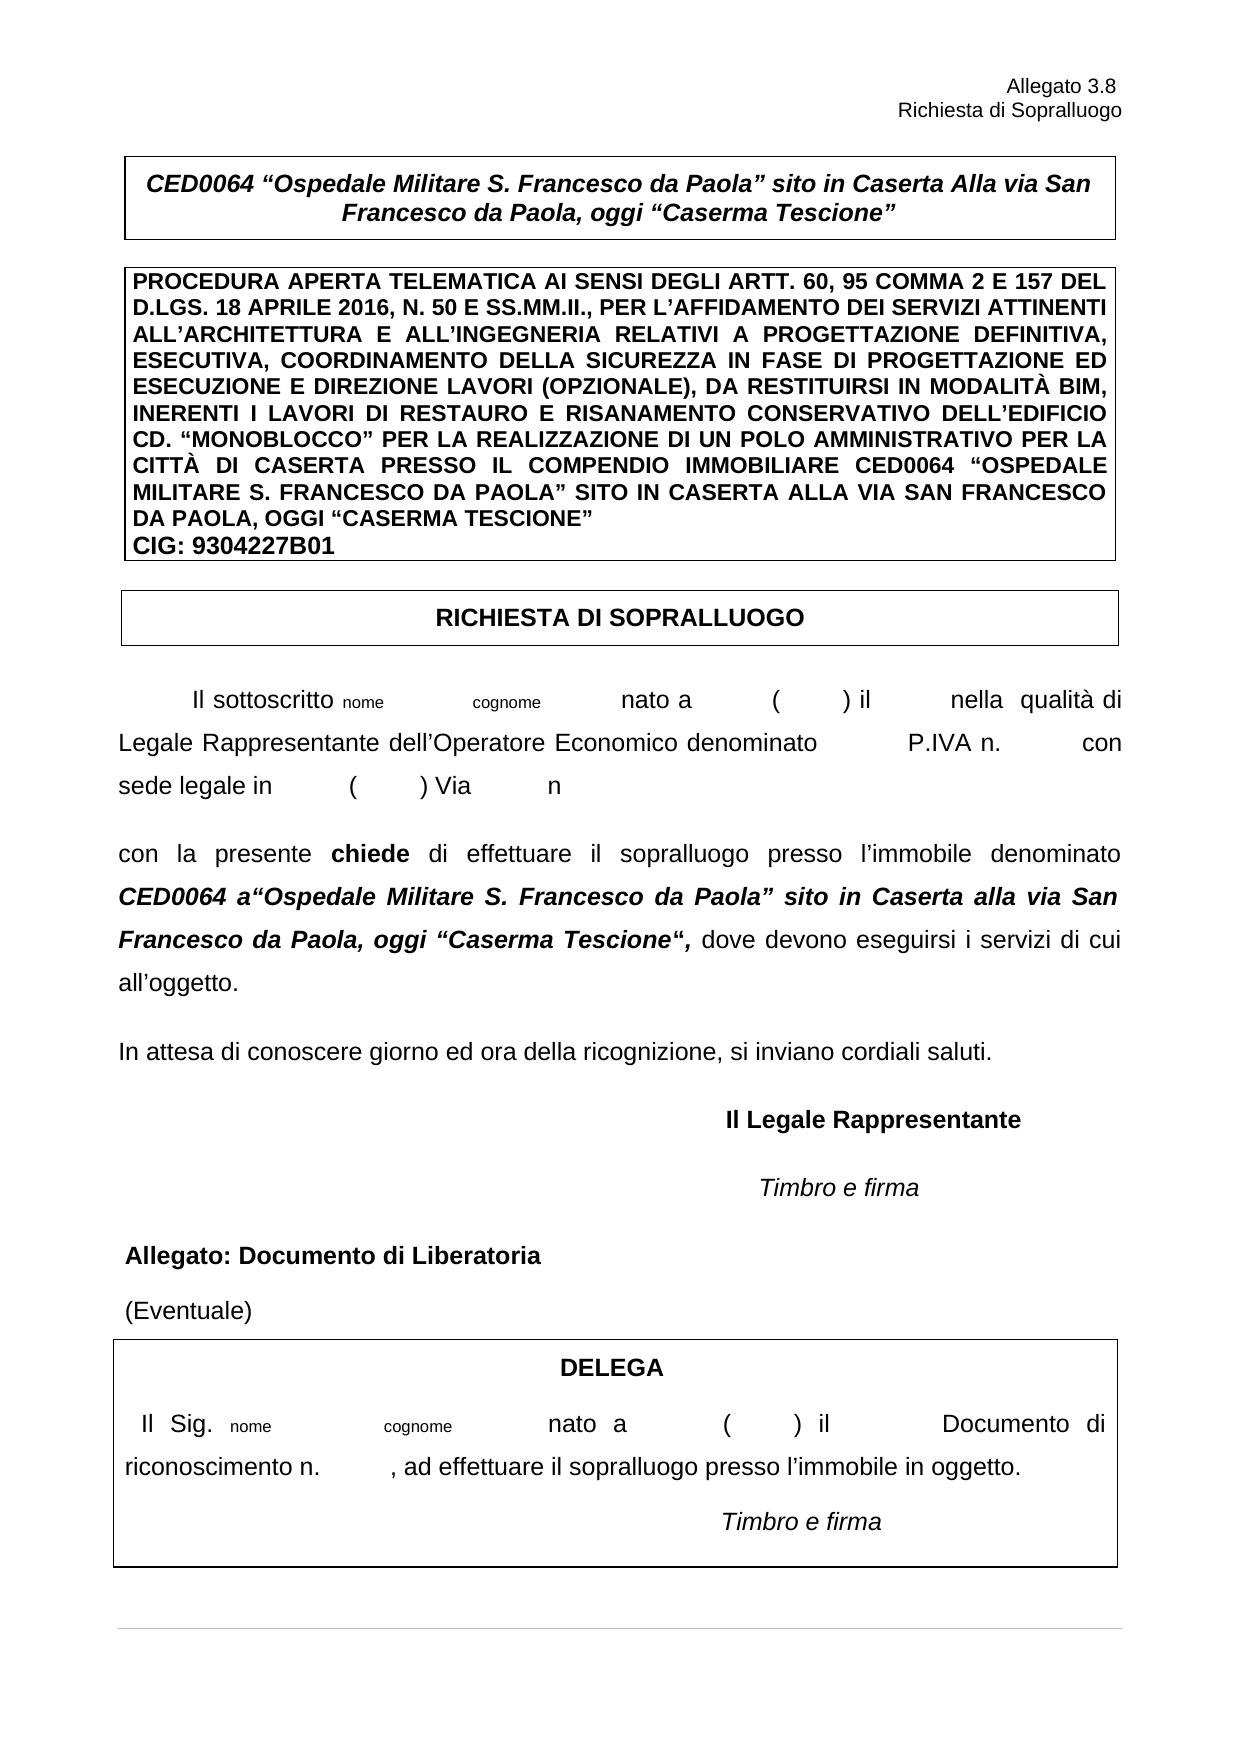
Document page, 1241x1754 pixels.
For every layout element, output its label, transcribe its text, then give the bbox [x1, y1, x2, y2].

table_cell [125, 240, 1115, 267]
table_header Il Legale Rappresentante Timbro e firma [620, 1092, 1127, 1228]
text Il sottoscritto nome cognome nato a ( ) il nella qualità di Legale Rappresentante dell’Operatore Economico denominato P.IVA n. con sede legale in ( ) Via n [118, 684, 1122, 799]
table_cell PROCEDURA APERTA TELEMATICA AI SENSI DEGLI ARTT. 60, 95 COMMA 2 E 157 DEL D.LGS. 18 APRILE 2016, N. 50 E SS.MM.II., PER L’AFFIDAMENTO DEI SERVIZI ATTINENTI ALL’ARCHITETTURA E ALL’INGEGNERIA RELATIVI A PROGETTAZIONE DEFINITIVA, ESECUTIVA, COORDINAMENTO DELLA SICUREZZA in fase di progettazione ed esecuzione e direzione lavori (opzionale), DA RESTITUIRSI IN MODALITÀ BIM, INERENTI I Lavori di restauro e risanamento conservativo delL’EDIFICIO CD. “mONOBLOCCO” per la realizzazione di un Polo Amministrativo per la città di Caserta PRESSO IL COMPENDIO IMMOBILIARE CED0064 “OSPEDALE MILITARE S. FRANCESCO DA PAOLA” SITO IN CASERTA ALLA VIA SAN FRANCESCO DA PAOLA, OGGI “CASERMA TESCIONE” CIG: 9304227B01 [126, 268, 1115, 560]
table_cell Allegato: Documento di Liberatoria (Eventuale) [113, 1228, 620, 1339]
table_cell [121, 646, 1119, 672]
table_cell [1118, 1339, 1127, 1566]
table_header RICHIESTA DI SOPRALLUOGO [122, 591, 1118, 645]
text con la presente chiede di effettuare il sopralluogo presso l’immobile denominato CED0064 a“Ospedale Militare S. Francesco da Paola” sito in Caserta alla via San Francesco da Paola, oggi “Caserma Tescione“, dove devono eseguirsi i servizi di cui all’oggetto. [118, 839, 1122, 997]
table_cell DELEGA Il Sig. nome cognome nato a ( ) il Documento di riconoscimento n. , ad effettuare il sopralluogo presso l’immobile in oggetto. Timbro e firma [114, 1340, 1117, 1566]
table_cell [620, 1228, 1127, 1339]
text In attesa di conoscere giorno ed ora della ricognizione, si inviano cordiali saluti. [118, 1036, 1122, 1065]
table_header CED0064 “Ospedale Militare S. Francesco da Paola” sito in Caserta Alla via San Francesco da Paola, oggi “Caserma Tescione” [126, 157, 1115, 239]
table_header [113, 1092, 620, 1228]
